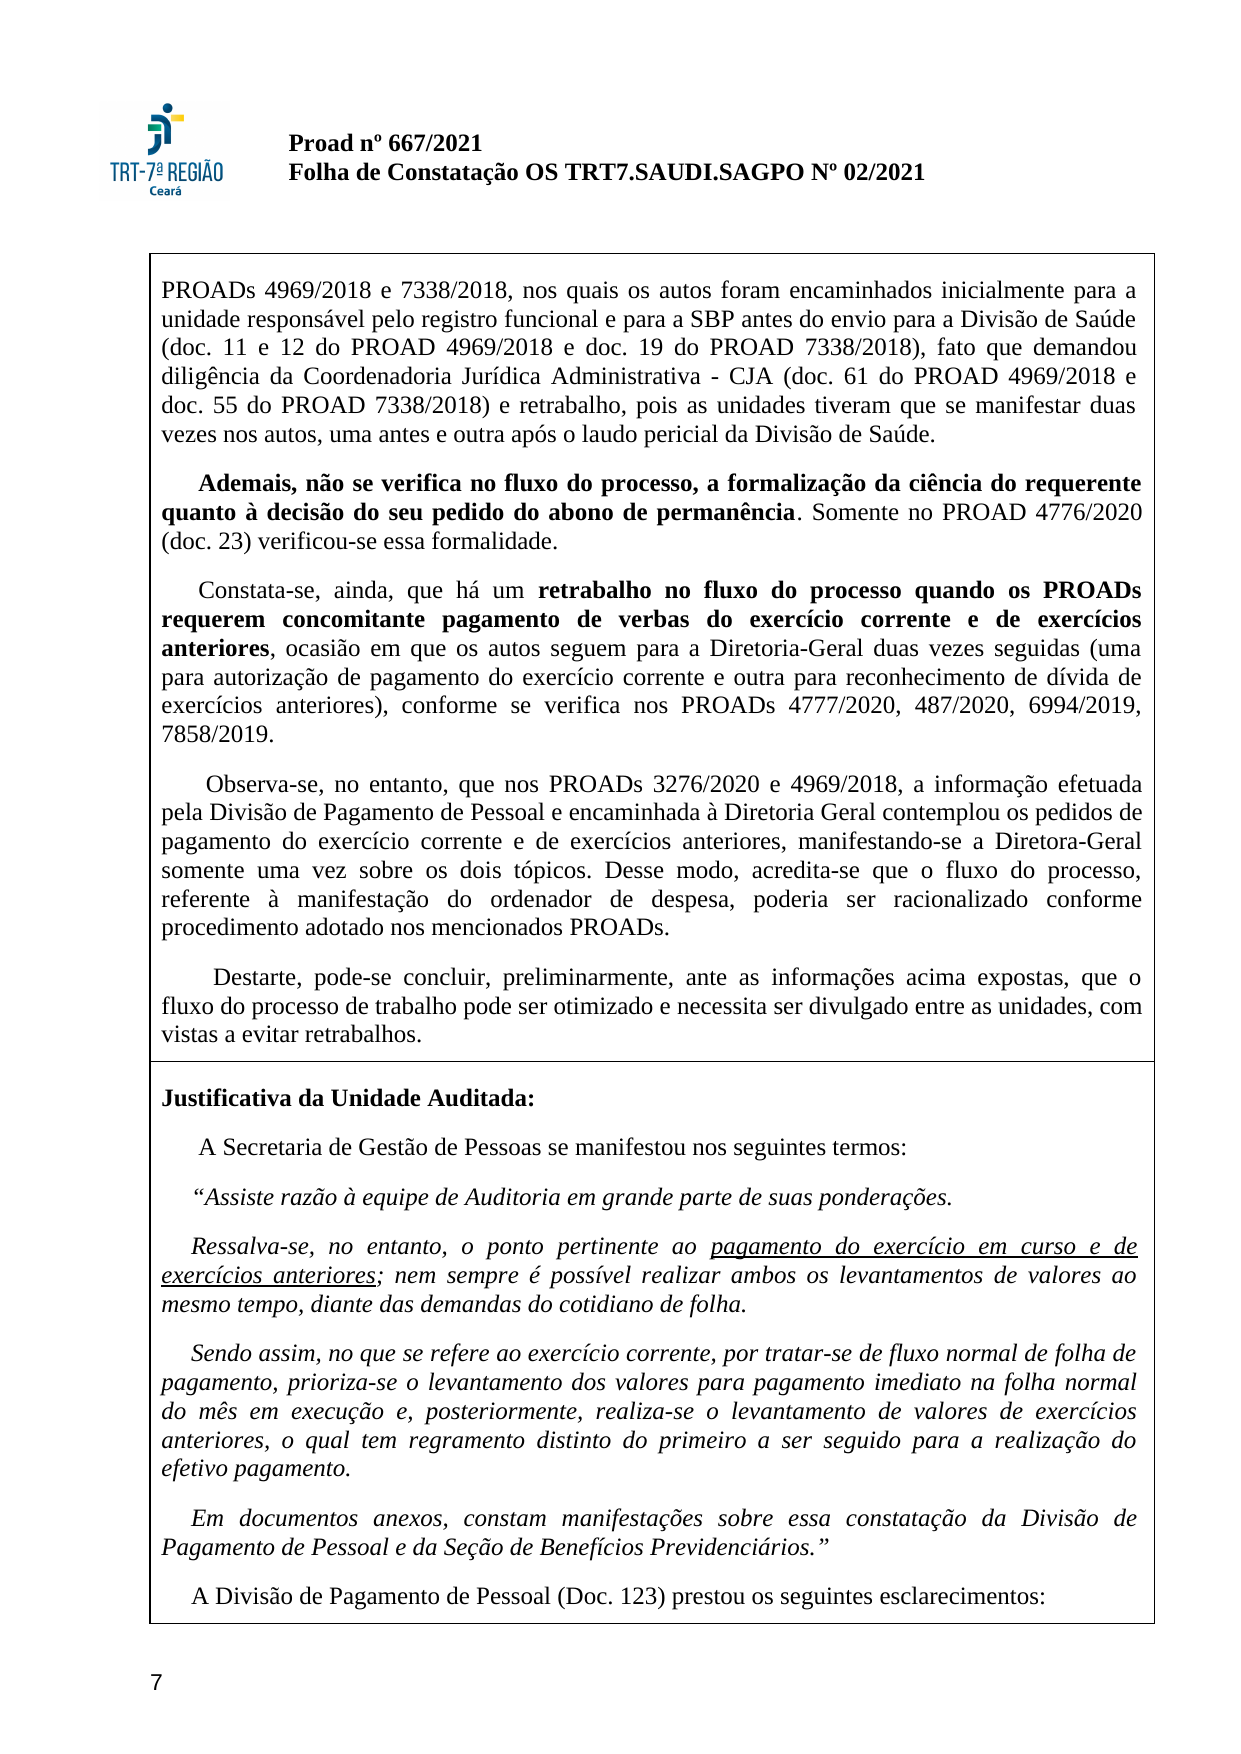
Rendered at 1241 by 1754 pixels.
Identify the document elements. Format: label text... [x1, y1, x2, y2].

table_cell Justificativa da Unidade Auditada: A Secretaria de Gestão de Pessoas se manifestou nos seguintes termos: “Assiste razão à equipe de Auditoria em grande parte de suas ponderações. Ressalva-se, no entanto, o ponto pertinente ao pagamento do exercício em curso e de exercícios anteriores; nem sempre é possível realizar ambos os levantamentos de valores ao mesmo tempo, diante das demandas do cotidiano de folha. Sendo assim, no que se refere ao exercício corrente, por tratar-se de fluxo normal de folha de pagamento, prioriza-se o levantamento dos valores para pagamento imediato na folha normal do mês em execução e, posteriormente, realiza-se o levantamento de valores de exercícios anteriores, o qual tem regramento distinto do primeiro a ser seguido para a realização do efetivo pagamento. Em documentos anexos, constam manifestações sobre essa constatação da Divisão de Pagamento de Pessoal e da Seção de Benefícios Previdenciários.” A Divisão de Pagamento de Pessoal (Doc. 123) prestou os seguintes esclarecimentos: [151, 1062, 1154, 1623]
table_cell PROADs 4969/2018 e 7338/2018, nos quais os autos foram encaminhados inicialmente para a unidade responsável pelo registro funcional e para a SBP antes do envio para a Divisão de Saúde (doc. 11 e 12 do PROAD 4969/2018 e doc. 19 do PROAD 7338/2018), fato que demandou diligência da Coordenadoria Jurídica Administrativa - CJA (doc. 61 do PROAD 4969/2018 e doc. 55 do PROAD 7338/2018) e retrabalho, pois as unidades tiveram que se manifestar duas vezes nos autos, uma antes e outra após o laudo pericial da Divisão de Saúde. Ademais, não se verifica no fluxo do processo, a formalização da ciência do requerente quanto à decisão do seu pedido do abono de permanência. Somente no PROAD 4776/2020 (doc. 23) verificou-se essa formalidade. Constata-se, ainda, que há um retrabalho no fluxo do processo quando os PROADs requerem concomitante pagamento de verbas do exercício corrente e de exercícios anteriores, ocasião em que os autos seguem para a Diretoria-Geral duas vezes seguidas (uma para autorização de pagamento do exercício corrente e outra para reconhecimento de dívida de exercícios anteriores), conforme se verifica nos PROADs 4777/2020, 487/2020, 6994/2019, 7858/2019. Observa-se, no entanto, que nos PROADs 3276/2020 e 4969/2018, a informação efetuada pela Divisão de Pagamento de Pessoal e encaminhada à Diretoria Geral contemplou os pedidos de pagamento do exercício corrente e de exercícios anteriores, manifestando-se a Diretora-Geral somente uma vez sobre os dois tópicos. Desse modo, acredita-se que o fluxo do processo, referente à manifestação do ordenador de despesa, poderia ser racionalizado conforme procedimento adotado nos mencionados PROADs. Destarte, pode-se concluir, preliminarmente, ante as informações acima expostas, que o fluxo do processo de trabalho pode ser otimizado e necessita ser divulgado entre as unidades, com vistas a evitar retrabalhos. [151, 254, 1154, 1061]
picture [99, 101, 230, 201]
